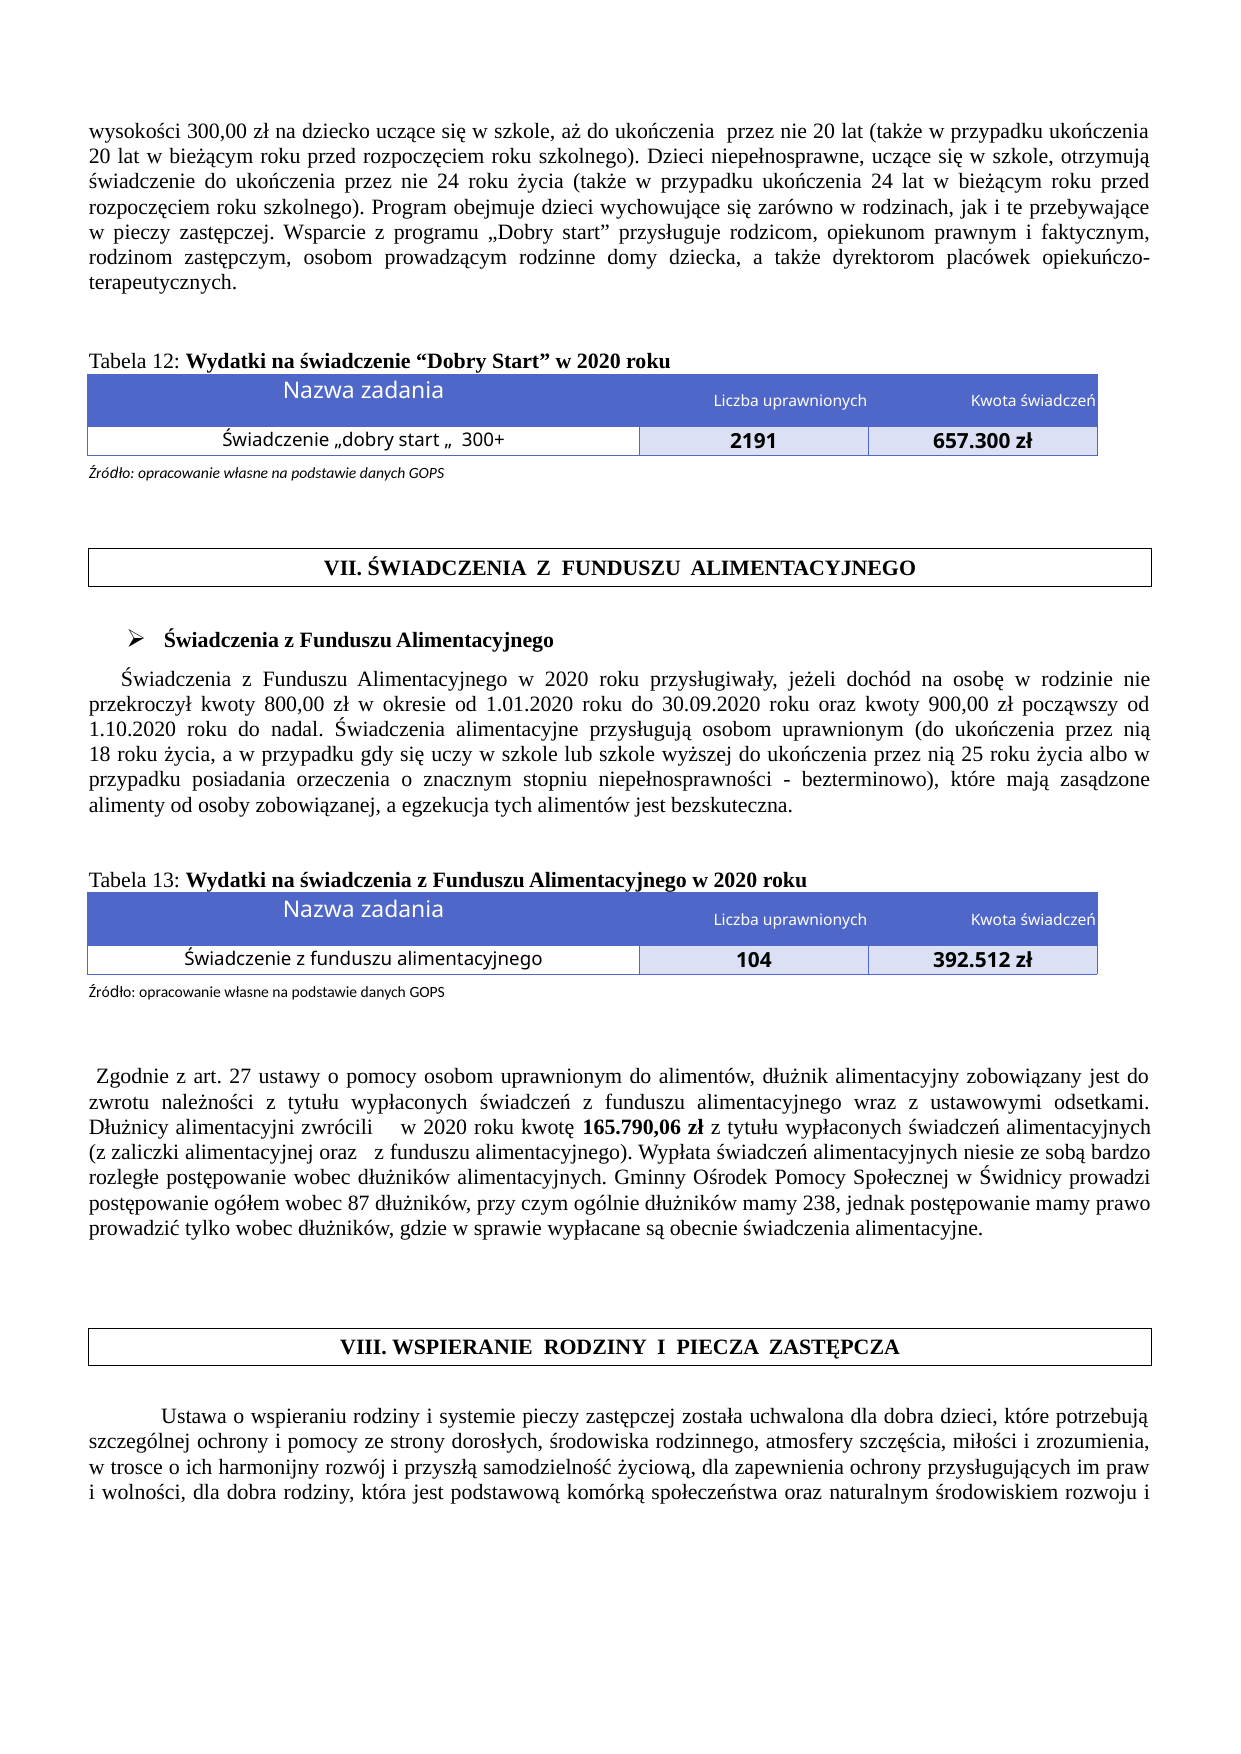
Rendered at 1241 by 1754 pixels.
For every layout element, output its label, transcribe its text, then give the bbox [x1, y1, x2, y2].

table_header Liczba uprawnionych [640, 893, 868, 945]
text Źródło: opracowanie własne na podstawie danych GOPS [88, 462, 1152, 483]
table_header VII. ŚWIADCZENIA Z FUNDUSZU ALIMENTACYJNEGO [89, 549, 1151, 586]
text Świadczenia z Funduszu Alimentacyjnego w 2020 roku przysługiwały, jeżeli dochód na osobę w rodzinie nie przekroczył kwoty 800,00 zł w okresie od 1.01.2020 roku do 30.09.2020 roku oraz kwoty 900,00 zł począwszy od 1.10.2020 roku do nadal. Świadczenia alimentacyjne przysługują osobom uprawnionym (do ukończenia przez nią 18 roku życia, a w przypadku gdy się uczy w szkole lub szkole wyższej do ukończenia przez nią 25 roku życia albo w przypadku posiadania orzeczenia o znacznym stopniu niepełnosprawności - bezterminowo), które mają zasądzone alimenty od osoby zobowiązanej, a egzekucja tych alimentów jest bezskuteczna. [88, 666, 1152, 817]
table_header Kwota świadczeń [869, 893, 1097, 945]
text Tabela 13: Wydatki na świadczenia z Funduszu Alimentacyjnego w 2020 roku [88, 867, 1152, 892]
table_cell Świadczenie z funduszu alimentacyjnego [88, 946, 639, 974]
text wysokości 300,00 zł na dziecko uczące się w szkole, aż do ukończenia przez nie 20 lat (także w przypadku ukończenia 20 lat w bieżącym roku przed rozpoczęciem roku szkolnego). Dzieci niepełnosprawne, uczące się w szkole, otrzymują świadczenie do ukończenia przez nie 24 roku życia (także w przypadku ukończenia 24 lat w bieżącym roku przed rozpoczęciem roku szkolnego). Program obejmuje dzieci wychowujące się zarówno w rodzinach, jak i te przebywające w pieczy zastępczej. Wsparcie z programu „Dobry start” przysługuje rodzicom, opiekunom prawnym i faktycznym, rodzinom zastępczym, osobom prowadzącym rodzinne domy dziecka, a także dyrektorom placówek opiekuńczo-terapeutycznych. [88, 118, 1152, 294]
table_cell 392.512 zł [869, 946, 1097, 974]
list Świadczenia z Funduszu Alimentacyjnego [126, 627, 1152, 653]
table_cell 2191 [640, 427, 868, 455]
table_cell 657.300 zł [869, 427, 1097, 455]
text Ustawa o wspieraniu rodziny i systemie pieczy zastępczej została uchwalona dla dobra dzieci, które potrzebują szczególnej ochrony i pomocy ze strony dorosłych, środowiska rodzinnego, atmosfery szczęścia, miłości i zrozumienia, w trosce o ich harmonijny rozwój i przyszłą samodzielność życiową, dla zapewnienia ochrony przysługujących im praw i wolności, dla dobra rodziny, która jest podstawową komórką społeczeństwa oraz naturalnym środowiskiem rozwoju i [88, 1403, 1152, 1504]
table_header Kwota świadczeń [869, 375, 1097, 426]
table_header Liczba uprawnionych [640, 375, 868, 426]
table_header Nazwa zadania [88, 893, 639, 945]
table_header Nazwa zadania [88, 375, 639, 426]
text Źródło: opracowanie własne na podstawie danych GOPS [88, 981, 1152, 1002]
text Tabela 12: Wydatki na świadczenie “Dobry Start” w 2020 roku [88, 348, 1152, 373]
table_cell Świadczenie „dobry start „ 300+ [88, 427, 639, 455]
table_header VIII. WSPIERANIE RODZINY I PIECZA ZASTĘPCZA [89, 1329, 1151, 1365]
text Zgodnie z art. 27 ustawy o pomocy osobom uprawnionym do alimentów, dłużnik alimentacyjny zobowiązany jest do zwrotu należności z tytułu wypłaconych świadczeń z funduszu alimentacyjnego wraz z ustawowymi odsetkami. Dłużnicy alimentacyjni zwrócili w 2020 roku kwotę 165.790,06 zł z tytułu wypłaconych świadczeń alimentacyjnych (z zaliczki alimentacyjnej oraz z funduszu alimentacyjnego). Wypłata świadczeń alimentacyjnych niesie ze sobą bardzo rozległe postępowanie wobec dłużników alimentacyjnych. Gminny Ośrodek Pomocy Społecznej w Świdnicy prowadzi postępowanie ogółem wobec 87 dłużników, przy czym ogólnie dłużników mamy 238, jednak postępowanie mamy prawo prowadzić tylko wobec dłużników, gdzie w sprawie wypłacane są obecnie świadczenia alimentacyjne. [88, 1063, 1152, 1240]
table_cell 104 [640, 946, 868, 974]
